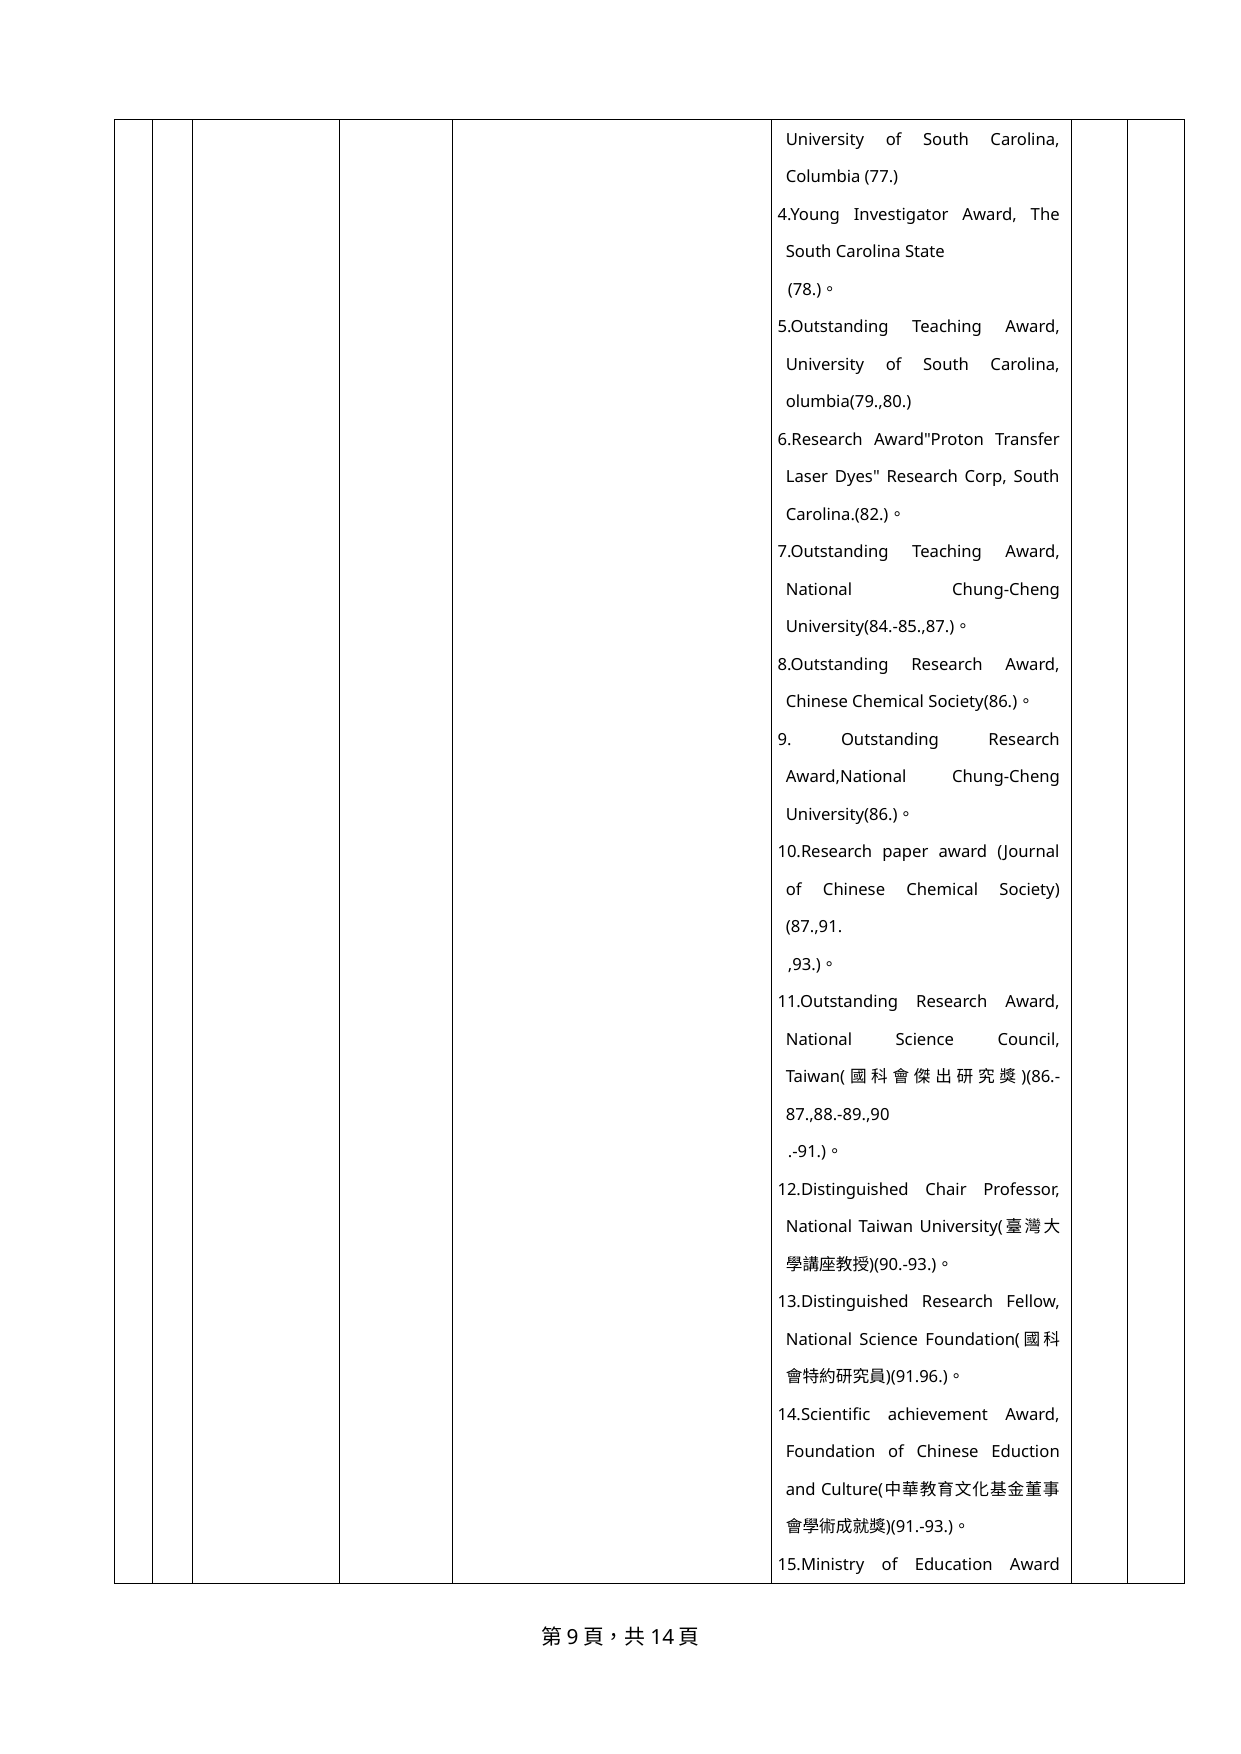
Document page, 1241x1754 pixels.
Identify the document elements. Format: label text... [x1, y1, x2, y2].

table_cell [453, 120, 771, 1583]
table_cell [340, 120, 452, 1583]
table_cell [115, 120, 152, 1583]
table_cell [1128, 120, 1184, 1583]
table_cell University of South Carolina, Columbia (77.) 4.Young Investigator Award, The South Carolina State (78.)。 5.Outstanding Teaching Award, University of South Carolina, olumbia(79.,80.) 6.Research Award"Proton Transfer Laser Dyes" Research Corp, South Carolina.(82.)。 7.Outstanding Teaching Award, National Chung-Cheng University(84.-85.,87.)。 8.Outstanding Research Award, Chinese Chemical Society(86.)。 9. Outstanding Research Award,National Chung-Cheng University(86.)。 10.Research paper award (Journal of Chinese Chemical Society)(87.,91. ,93.)。 11.Outstanding Research Award, National Science Council, Taiwan(國科會傑出研究獎)(86.-87.,88.-89.,90 .-91.)。 12.Distinguished Chair Professor, National Taiwan University(臺灣大學講座教授)(90.-93.)。 13.Distinguished Research Fellow, National Science Foundation(國科會特約研究員)(91.96.)。 14.Scientific achievement Award, Foundation of Chinese Eduction and Culture(中華教育文化基金董事會學術成就獎)(91.-93.)。 15.Ministry of Education Award [772, 120, 1071, 1583]
table_cell [153, 120, 192, 1583]
table_cell [193, 120, 339, 1583]
table_cell [1072, 120, 1127, 1583]
